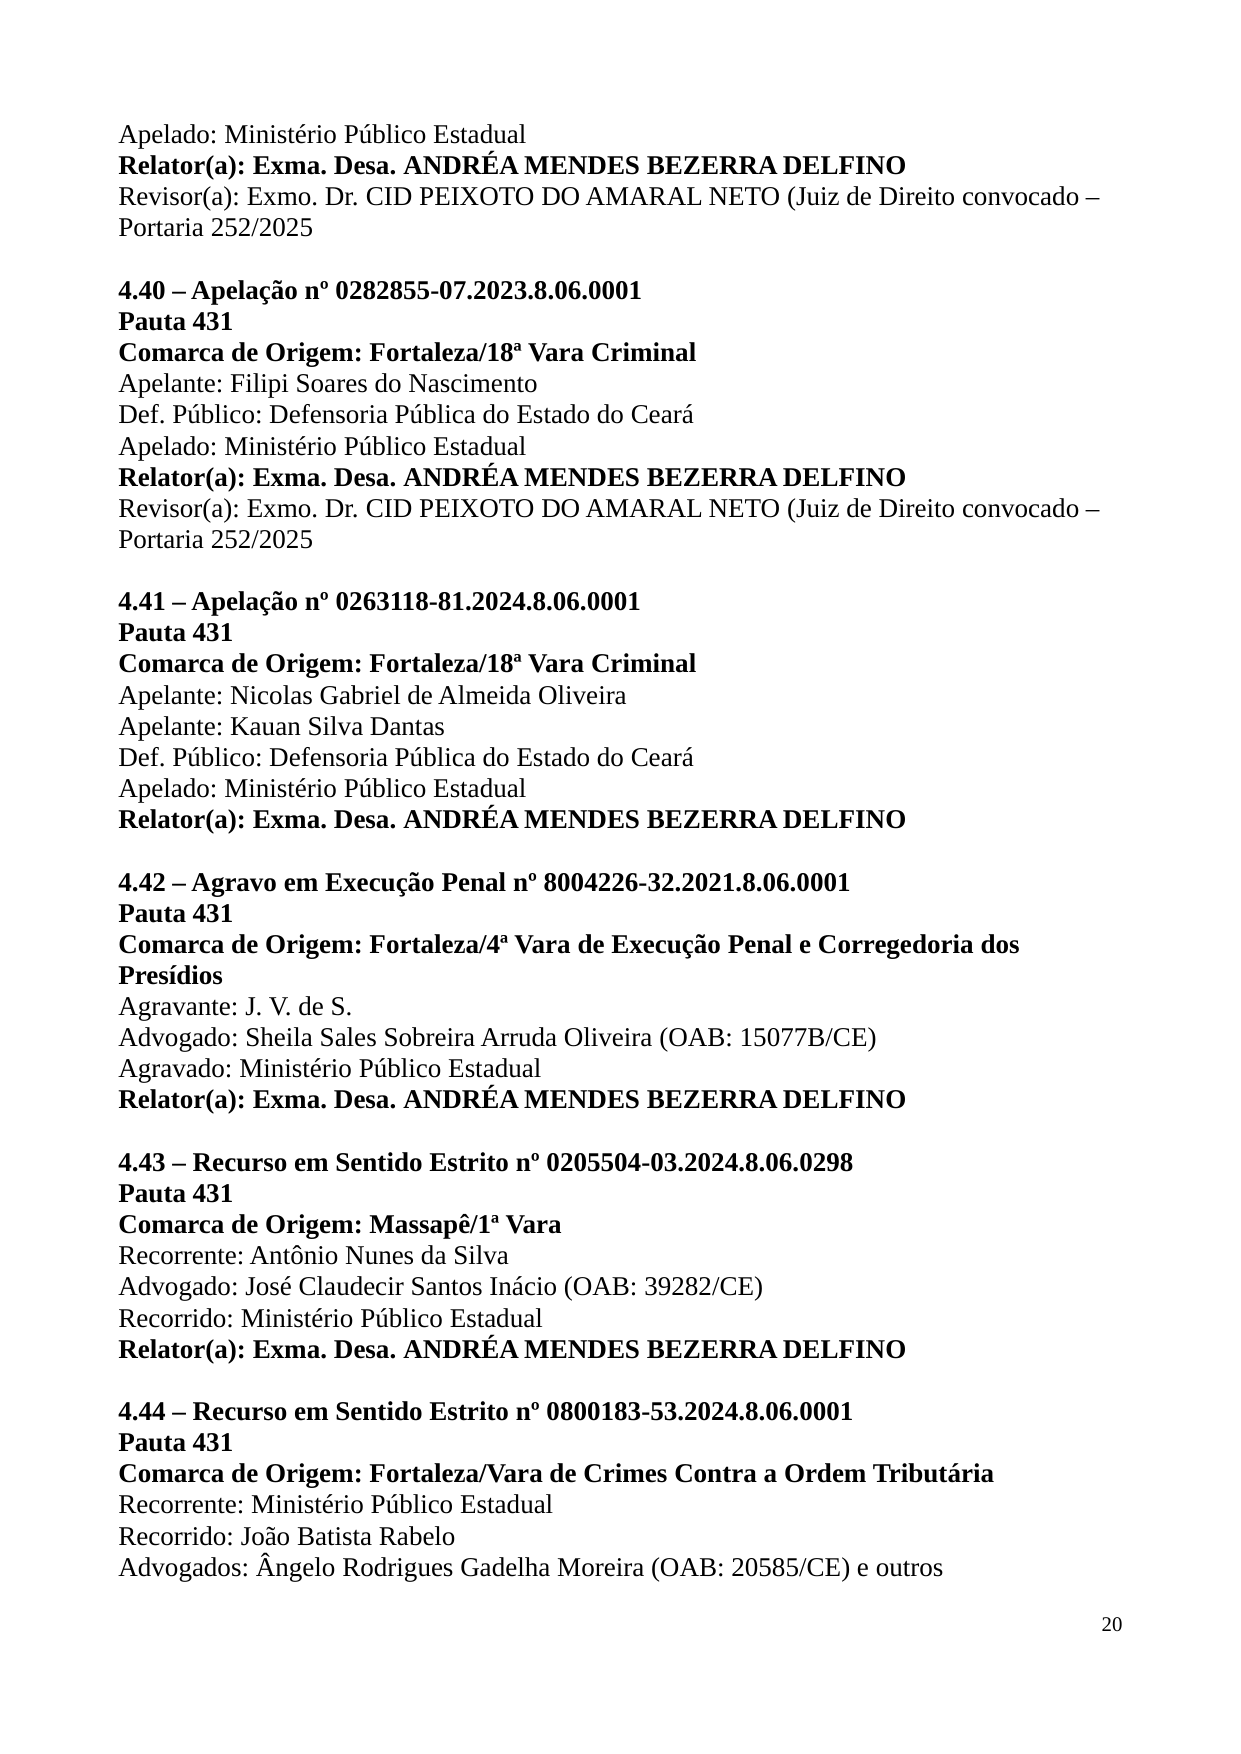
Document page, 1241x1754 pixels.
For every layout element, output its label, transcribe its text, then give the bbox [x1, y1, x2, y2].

text Apelante: Nicolas Gabriel de Almeida Oliveira [118, 679, 1122, 710]
text 4.42 – Agravo em Execução Penal nº 8004226-32.2021.8.06.0001 [118, 866, 1122, 897]
text Def. Público: Defensoria Pública do Estado do Ceará [118, 741, 1122, 772]
text Relator(a): Exma. Desa. ANDRÉA MENDES BEZERRA DELFINO [118, 461, 1122, 492]
text Apelado: Ministério Público Estadual [118, 772, 1122, 803]
text Advogados: Ângelo Rodrigues Gadelha Moreira (OAB: 20585/CE) e outros [118, 1551, 1122, 1582]
text Pauta 431 [118, 897, 1122, 928]
text Agravado: Ministério Público Estadual [118, 1052, 1122, 1084]
text Comarca de Origem: Fortaleza/Vara de Crimes Contra a Ordem Tributária [118, 1457, 1122, 1488]
text Comarca de Origem: Fortaleza/18ª Vara Criminal [118, 648, 1122, 679]
text Comarca de Origem: Fortaleza/4ª Vara de Execução Penal e Corregedoria dos Presídios [118, 928, 1122, 990]
text Pauta 431 [118, 305, 1122, 336]
text Revisor(a): Exmo. Dr. CID PEIXOTO DO AMARAL NETO (Juiz de Direito convocado – Portaria 252/2025 [118, 492, 1122, 554]
text Pauta 431 [118, 616, 1122, 648]
text 4.44 – Recurso em Sentido Estrito nº 0800183-53.2024.8.06.0001 [118, 1395, 1122, 1426]
text Recorrido: João Batista Rabelo [118, 1520, 1122, 1551]
text Apelante: Filipi Soares do Nascimento [118, 367, 1122, 398]
text Recorrente: Antônio Nunes da Silva [118, 1239, 1122, 1271]
text Relator(a): Exma. Desa. ANDRÉA MENDES BEZERRA DELFINO [118, 149, 1122, 180]
text Comarca de Origem: Fortaleza/18ª Vara Criminal [118, 336, 1122, 367]
text Relator(a): Exma. Desa. ANDRÉA MENDES BEZERRA DELFINO [118, 1333, 1122, 1364]
text Agravante: J. V. de S. [118, 990, 1122, 1021]
text Advogado: José Claudecir Santos Inácio (OAB: 39282/CE) [118, 1271, 1122, 1302]
text Apelado: Ministério Público Estadual [118, 429, 1122, 461]
text 4.43 – Recurso em Sentido Estrito nº 0205504-03.2024.8.06.0298 [118, 1146, 1122, 1177]
text Pauta 431 [118, 1177, 1122, 1208]
text Def. Público: Defensoria Pública do Estado do Ceará [118, 398, 1122, 429]
text Advogado: Sheila Sales Sobreira Arruda Oliveira (OAB: 15077B/CE) [118, 1021, 1122, 1052]
text Recorrente: Ministério Público Estadual [118, 1488, 1122, 1520]
text Pauta 431 [118, 1426, 1122, 1457]
text Relator(a): Exma. Desa. ANDRÉA MENDES BEZERRA DELFINO [118, 803, 1122, 834]
text Recorrido: Ministério Público Estadual [118, 1302, 1122, 1333]
text Comarca de Origem: Massapê/1ª Vara [118, 1208, 1122, 1239]
text Apelado: Ministério Público Estadual [118, 118, 1122, 149]
text Relator(a): Exma. Desa. ANDRÉA MENDES BEZERRA DELFINO [118, 1084, 1122, 1115]
text 4.41 – Apelação nº 0263118-81.2024.8.06.0001 [118, 585, 1122, 616]
text 4.40 – Apelação nº 0282855-07.2023.8.06.0001 [118, 274, 1122, 305]
text Apelante: Kauan Silva Dantas [118, 710, 1122, 741]
text Revisor(a): Exmo. Dr. CID PEIXOTO DO AMARAL NETO (Juiz de Direito convocado – Portaria 252/2025 [118, 180, 1122, 243]
